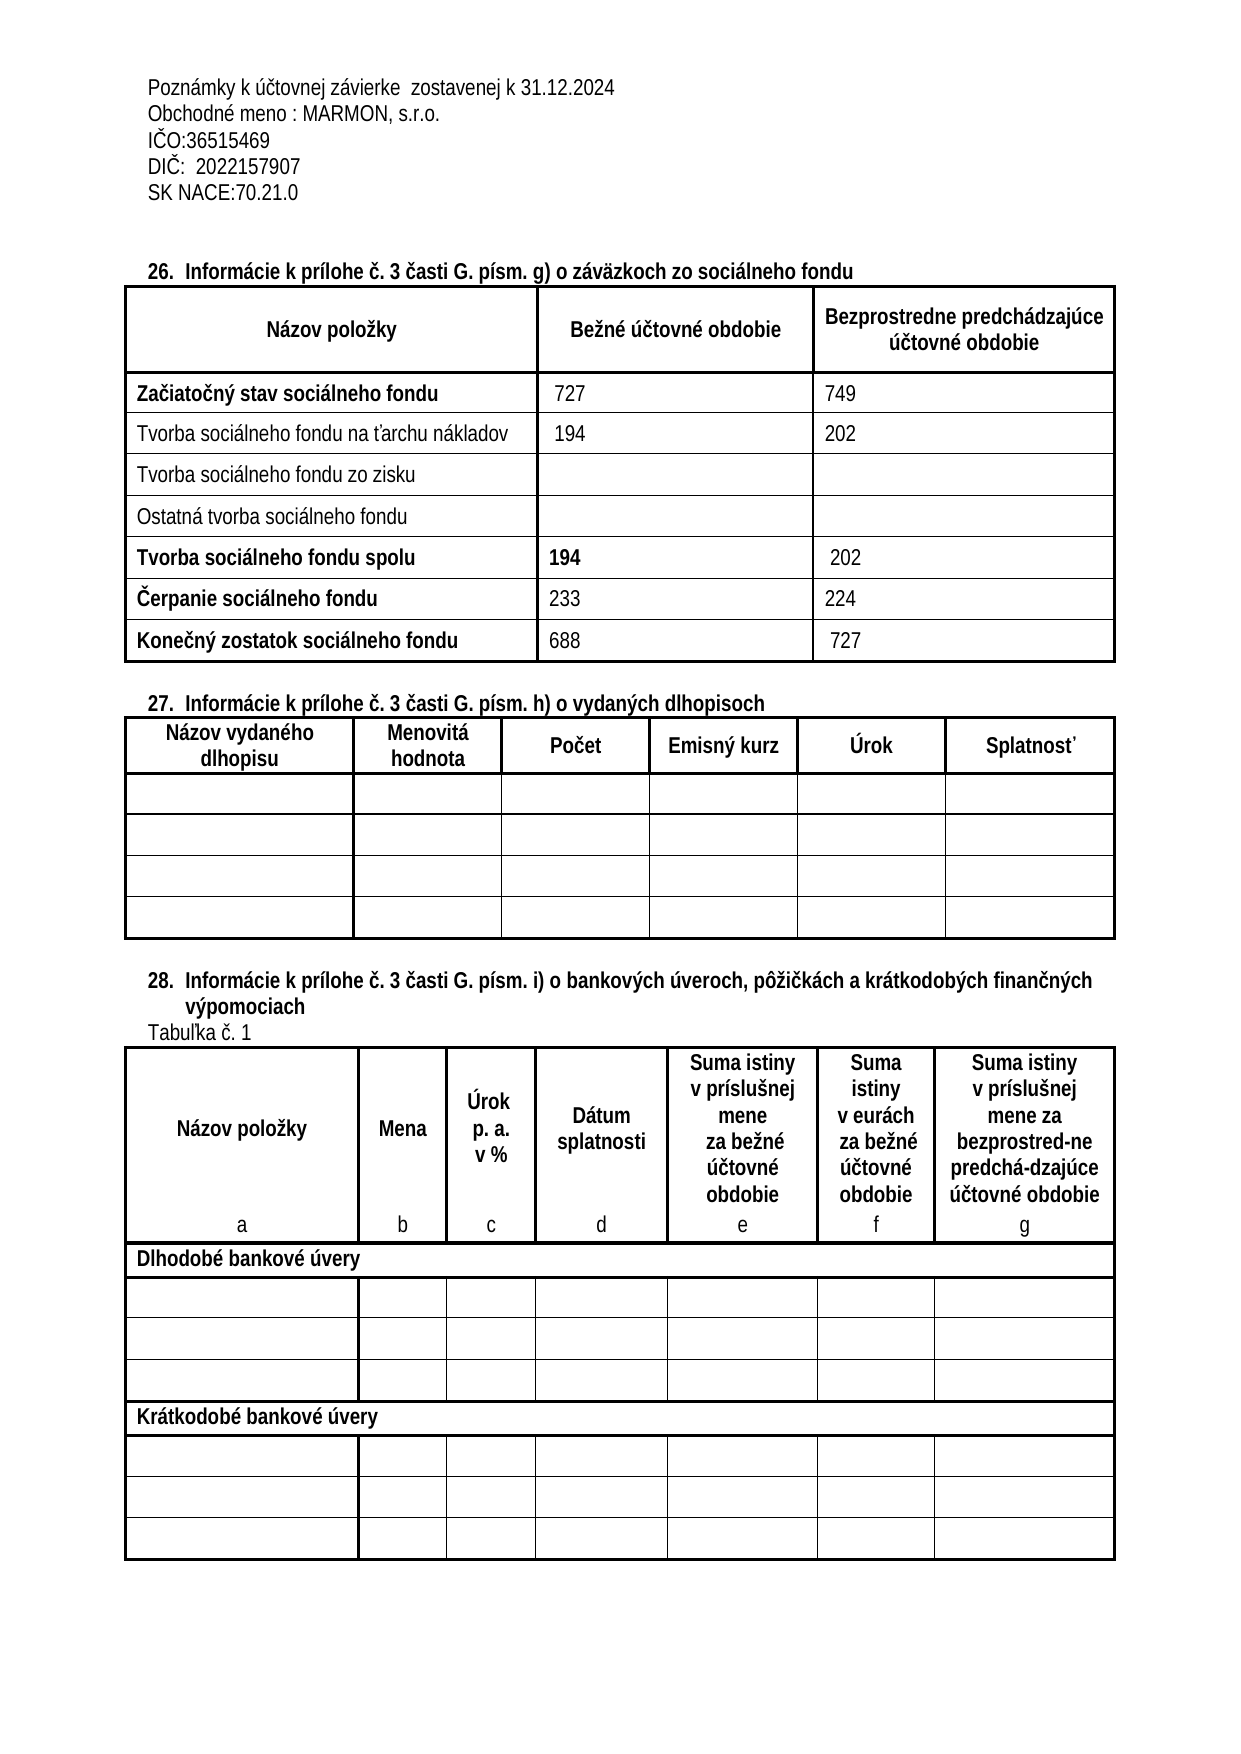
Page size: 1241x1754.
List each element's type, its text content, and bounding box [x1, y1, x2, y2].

table_cell 194 [539, 413, 812, 453]
table_cell 233 [539, 579, 812, 619]
table_cell d [537, 1207, 666, 1241]
subtitle Informácie k prílohe č. 3 časti G. písm. h) o vydaných dlhopisoch [148, 689, 1093, 716]
table_cell a [127, 1207, 357, 1241]
table_cell [946, 775, 1113, 813]
table_cell [818, 1360, 934, 1400]
table_cell [502, 897, 649, 937]
table_cell [502, 775, 649, 813]
table_cell [935, 1318, 1113, 1358]
table_cell [946, 815, 1113, 854]
table_header Bezprostredne predchádzajúce účtovné obdobie [815, 288, 1113, 371]
table_cell [650, 856, 797, 896]
table_cell [946, 856, 1113, 896]
table_cell Tvorba sociálneho fondu spolu [127, 537, 536, 577]
table_header Suma istiny v príslušnej mene za bežné účtovné obdobie [669, 1049, 816, 1207]
table_cell Tvorba sociálneho fondu na ťarchu nákladov [127, 413, 536, 453]
table_cell [668, 1279, 817, 1317]
table_cell [355, 856, 501, 896]
table_header Názov vydaného dlhopisu [127, 719, 352, 772]
text Tabuľka č. 1 [148, 1019, 1093, 1046]
table_cell Začiatočný stav sociálneho fondu [127, 374, 536, 412]
table_cell [935, 1360, 1113, 1400]
table_cell [798, 856, 945, 896]
table_cell [814, 454, 1113, 495]
table_cell g [936, 1207, 1113, 1241]
table_header Splatnosť [947, 719, 1113, 772]
table_cell 224 [814, 579, 1113, 619]
table_cell Krátkodobé bankové úvery [127, 1403, 1113, 1434]
table_cell [668, 1437, 817, 1476]
table_cell [539, 454, 812, 495]
table_cell [360, 1318, 446, 1358]
table_cell 202 [814, 413, 1113, 453]
table_cell f [819, 1207, 933, 1241]
table_cell 727 [539, 374, 812, 412]
table_cell [360, 1518, 446, 1558]
table_cell [447, 1279, 535, 1317]
table_cell [536, 1318, 667, 1358]
table_cell [447, 1437, 535, 1476]
table_cell Tvorba sociálneho fondu zo zisku [127, 454, 536, 495]
table_cell [355, 815, 501, 854]
table_cell [935, 1477, 1113, 1517]
table_cell [127, 1318, 357, 1358]
table_cell [127, 1518, 357, 1558]
table_cell [127, 1279, 357, 1317]
table_header Úrok p. a. v % [448, 1049, 534, 1207]
table_cell 749 [814, 374, 1113, 412]
table_cell Dlhodobé bankové úvery [127, 1245, 1113, 1276]
table_cell [447, 1318, 535, 1358]
table_cell [935, 1518, 1113, 1558]
table_cell [668, 1318, 817, 1358]
table_cell 727 [814, 620, 1113, 660]
table_cell [127, 815, 352, 854]
table_cell [536, 1518, 667, 1558]
table_header Úrok [799, 719, 944, 772]
table_cell [355, 775, 501, 813]
table_cell [447, 1518, 535, 1558]
table_header Počet [503, 719, 648, 772]
table_cell [127, 1360, 357, 1400]
table_cell 194 [539, 537, 812, 577]
table_cell [360, 1477, 446, 1517]
table_cell [360, 1360, 446, 1400]
table_cell [668, 1518, 817, 1558]
table_header Názov položky [127, 288, 536, 371]
table_cell Čerpanie sociálneho fondu [127, 579, 536, 619]
table_cell [127, 775, 352, 813]
table_cell [127, 1477, 357, 1517]
table_cell [360, 1437, 446, 1476]
table_cell [127, 1437, 357, 1476]
table_cell [127, 897, 352, 937]
table_cell [539, 496, 812, 536]
table_cell [502, 856, 649, 896]
table_cell [818, 1477, 934, 1517]
table_cell [798, 775, 945, 813]
subtitle Informácie k prílohe č. 3 časti G. písm. i) o bankových úveroch, pôžičkách a krátkodobých finančných výpomociach [148, 967, 1093, 1019]
table_cell [668, 1360, 817, 1400]
table_cell [650, 775, 797, 813]
table_cell c [448, 1207, 534, 1241]
table_cell e [669, 1207, 816, 1241]
table_cell [536, 1437, 667, 1476]
table_cell [355, 897, 501, 937]
table_header Mena [360, 1049, 445, 1207]
table_cell [650, 815, 797, 854]
table_cell [127, 856, 352, 896]
table_cell [818, 1518, 934, 1558]
table_cell [668, 1477, 817, 1517]
table_header Menovitá hodnota [355, 719, 500, 772]
table_cell [814, 496, 1113, 536]
table_header Dátum splatnosti [537, 1049, 666, 1207]
table_cell [798, 897, 945, 937]
table_cell [536, 1477, 667, 1517]
table_cell [502, 815, 649, 854]
table_cell Konečný zostatok sociálneho fondu [127, 620, 536, 660]
table_cell [447, 1477, 535, 1517]
table_header Bežné účtovné obdobie [539, 288, 812, 371]
table_cell [650, 897, 797, 937]
table_cell [818, 1279, 934, 1317]
table_cell 202 [814, 537, 1113, 577]
table_header Názov položky [127, 1049, 357, 1207]
table_cell b [360, 1207, 445, 1241]
table_cell [818, 1437, 934, 1476]
table_cell [536, 1279, 667, 1317]
table_header Emisný kurz [651, 719, 796, 772]
table_cell 688 [539, 620, 812, 660]
subtitle Informácie k prílohe č. 3 časti G. písm. g) o záväzkoch zo sociálneho fondu [148, 258, 1093, 285]
table_cell [798, 815, 945, 854]
table_header Suma istiny v príslušnej mene za bezprostred-ne predchá-dzajúce účtovné obdobie [936, 1049, 1113, 1207]
table_header Suma istiny v eurách za bežné účtovné obdobie [819, 1049, 933, 1207]
table_cell [360, 1279, 446, 1317]
table_cell [818, 1318, 934, 1358]
table_cell Ostatná tvorba sociálneho fondu [127, 496, 536, 536]
table_cell [536, 1360, 667, 1400]
table_cell [935, 1437, 1113, 1476]
table_cell [935, 1279, 1113, 1317]
table_cell [447, 1360, 535, 1400]
table_cell [946, 897, 1113, 937]
